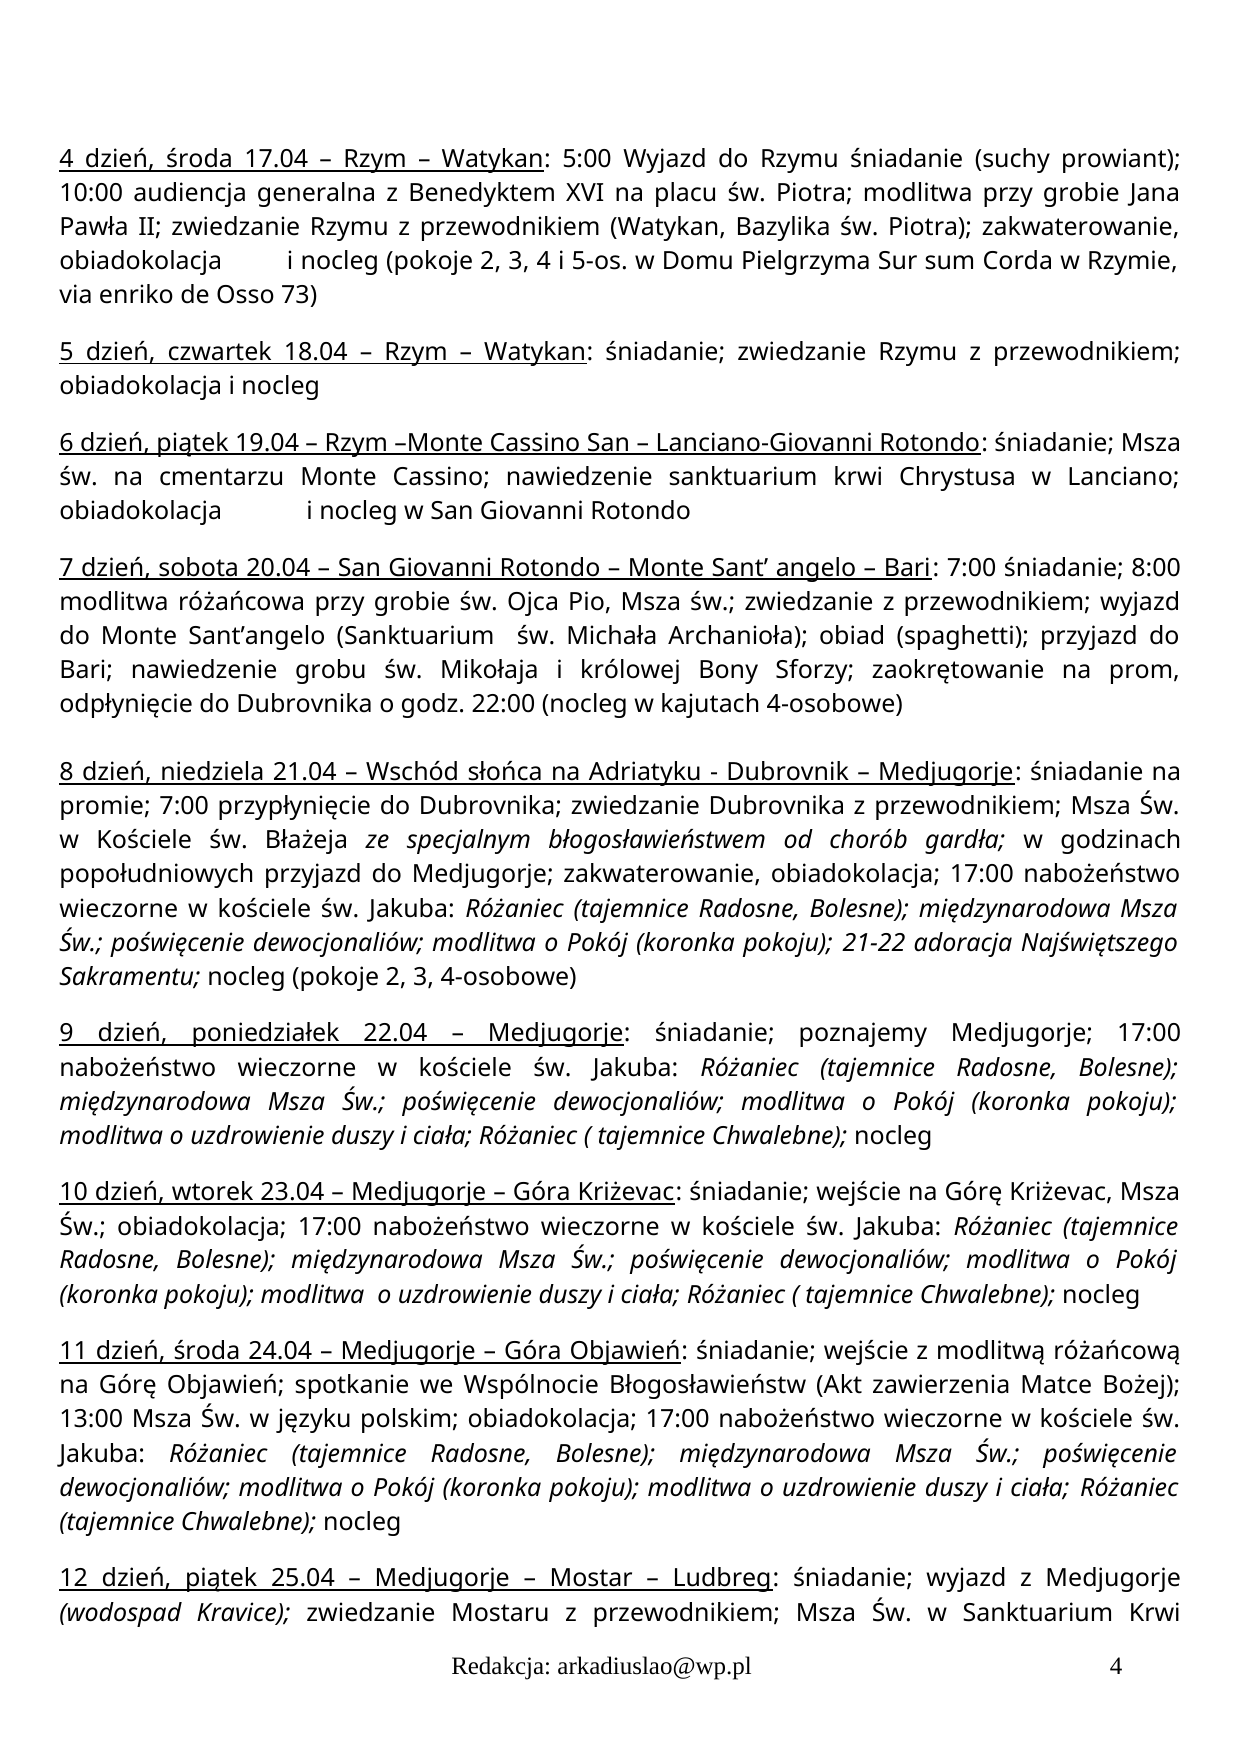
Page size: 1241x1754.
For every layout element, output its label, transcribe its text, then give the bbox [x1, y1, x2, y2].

list 10 dzień, wtorek 23.04 – Medjugorje – Góra Kriżevac: śniadanie; wejście na Górę Kriżevac, Msza Św.; obiadokolacja; 17:00 nabożeństwo wieczorne w kościele św. Jakuba: Różaniec (tajemnice Radosne, Bolesne); międzynarodowa Msza Św.; poświęcenie dewocjonaliów; modlitwa o Pokój (koronka pokoju); modlitwa o uzdrowienie duszy i ciała; Różaniec ( tajemnice Chwalebne); nocleg [59, 1174, 1181, 1310]
list 8 dzień, niedziela 21.04 – Wschód słońca na Adriatyku - Dubrovnik – Medjugorje: śniadanie na promie; 7:00 przypłynięcie do Dubrovnika; zwiedzanie Dubrovnika z przewodnikiem; Msza Św. w Kościele św. Błażeja ze specjalnym błogosławieństwem od chorób gardła; w godzinach popołudniowych przyjazd do Medjugorje; zakwaterowanie, obiadokolacja; 17:00 nabożeństwo wieczorne w kościele św. Jakuba: Różaniec (tajemnice Radosne, Bolesne); międzynarodowa Msza Św.; poświęcenie dewocjonaliów; modlitwa o Pokój (koronka pokoju); 21-22 adoracja Najświętszego Sakramentu; nocleg (pokoje 2, 3, 4-osobowe) [59, 754, 1181, 992]
list 11 dzień, środa 24.04 – Medjugorje – Góra Objawień: śniadanie; wejście z modlitwą różańcową na Górę Objawień; spotkanie we Wspólnocie Błogosławieństw (Akt zawierzenia Matce Bożej); 13:00 Msza Św. w języku polskim; obiadokolacja; 17:00 nabożeństwo wieczorne w kościele św. Jakuba: Różaniec (tajemnice Radosne, Bolesne); międzynarodowa Msza Św.; poświęcenie dewocjonaliów; modlitwa o Pokój (koronka pokoju); modlitwa o uzdrowienie duszy i ciała; Różaniec (tajemnice Chwalebne); nocleg [59, 1333, 1181, 1537]
list 9 dzień, poniedziałek 22.04 – Medjugorje: śniadanie; poznajemy Medjugorje; 17:00 nabożeństwo wieczorne w kościele św. Jakuba: Różaniec (tajemnice Radosne, Bolesne); międzynarodowa Msza Św.; poświęcenie dewocjonaliów; modlitwa o Pokój (koronka pokoju); modlitwa o uzdrowienie duszy i ciała; Różaniec ( tajemnice Chwalebne); nocleg [59, 1015, 1181, 1151]
list 5 dzień, czwartek 18.04 – Rzym – Watykan: śniadanie; zwiedzanie Rzymu z przewodnikiem; obiadokolacja i nocleg [59, 334, 1181, 402]
list 6 dzień, piątek 19.04 – Rzym –Monte Cassino San – Lanciano-Giovanni Rotondo: śniadanie; Msza św. na cmentarzu Monte Cassino; nawiedzenie sanktuarium krwi Chrystusa w Lanciano; obiadokolacja i nocleg w San Giovanni Rotondo [59, 425, 1181, 527]
list 7 dzień, sobota 20.04 – San Giovanni Rotondo – Monte Sant’ angelo – Bari: 7:00 śniadanie; 8:00 modlitwa różańcowa przy grobie św. Ojca Pio, Msza św.; zwiedzanie z przewodnikiem; wyjazd do Monte Sant’angelo (Sanktuarium św. Michała Archanioła); obiad (spaghetti); przyjazd do Bari; nawiedzenie grobu św. Mikołaja i królowej Bony Sforzy; zaokrętowanie na prom, odpłynięcie do Dubrovnika o godz. 22:00 (nocleg w kajutach 4-osobowe) [59, 549, 1181, 720]
list 12 dzień, piątek 25.04 – Medjugorje – Mostar – Ludbreg: śniadanie; wyjazd z Medjugorje (wodospad Kravice); zwiedzanie Mostaru z przewodnikiem; Msza Św. w Sanktuarium Krwi [59, 1560, 1181, 1628]
list 4 dzień, środa 17.04 – Rzym – Watykan: 5:00 Wyjazd do Rzymu śniadanie (suchy prowiant); 10:00 audiencja generalna z Benedyktem XVI na placu św. Piotra; modlitwa przy grobie Jana Pawła II; zwiedzanie Rzymu z przewodnikiem (Watykan, Bazylika św. Piotra); zakwaterowanie, obiadokolacja i nocleg (pokoje 2, 3, 4 i 5-os. w Domu Pielgrzyma Sur sum Corda w Rzymie, via enriko de Osso 73) [59, 141, 1181, 311]
